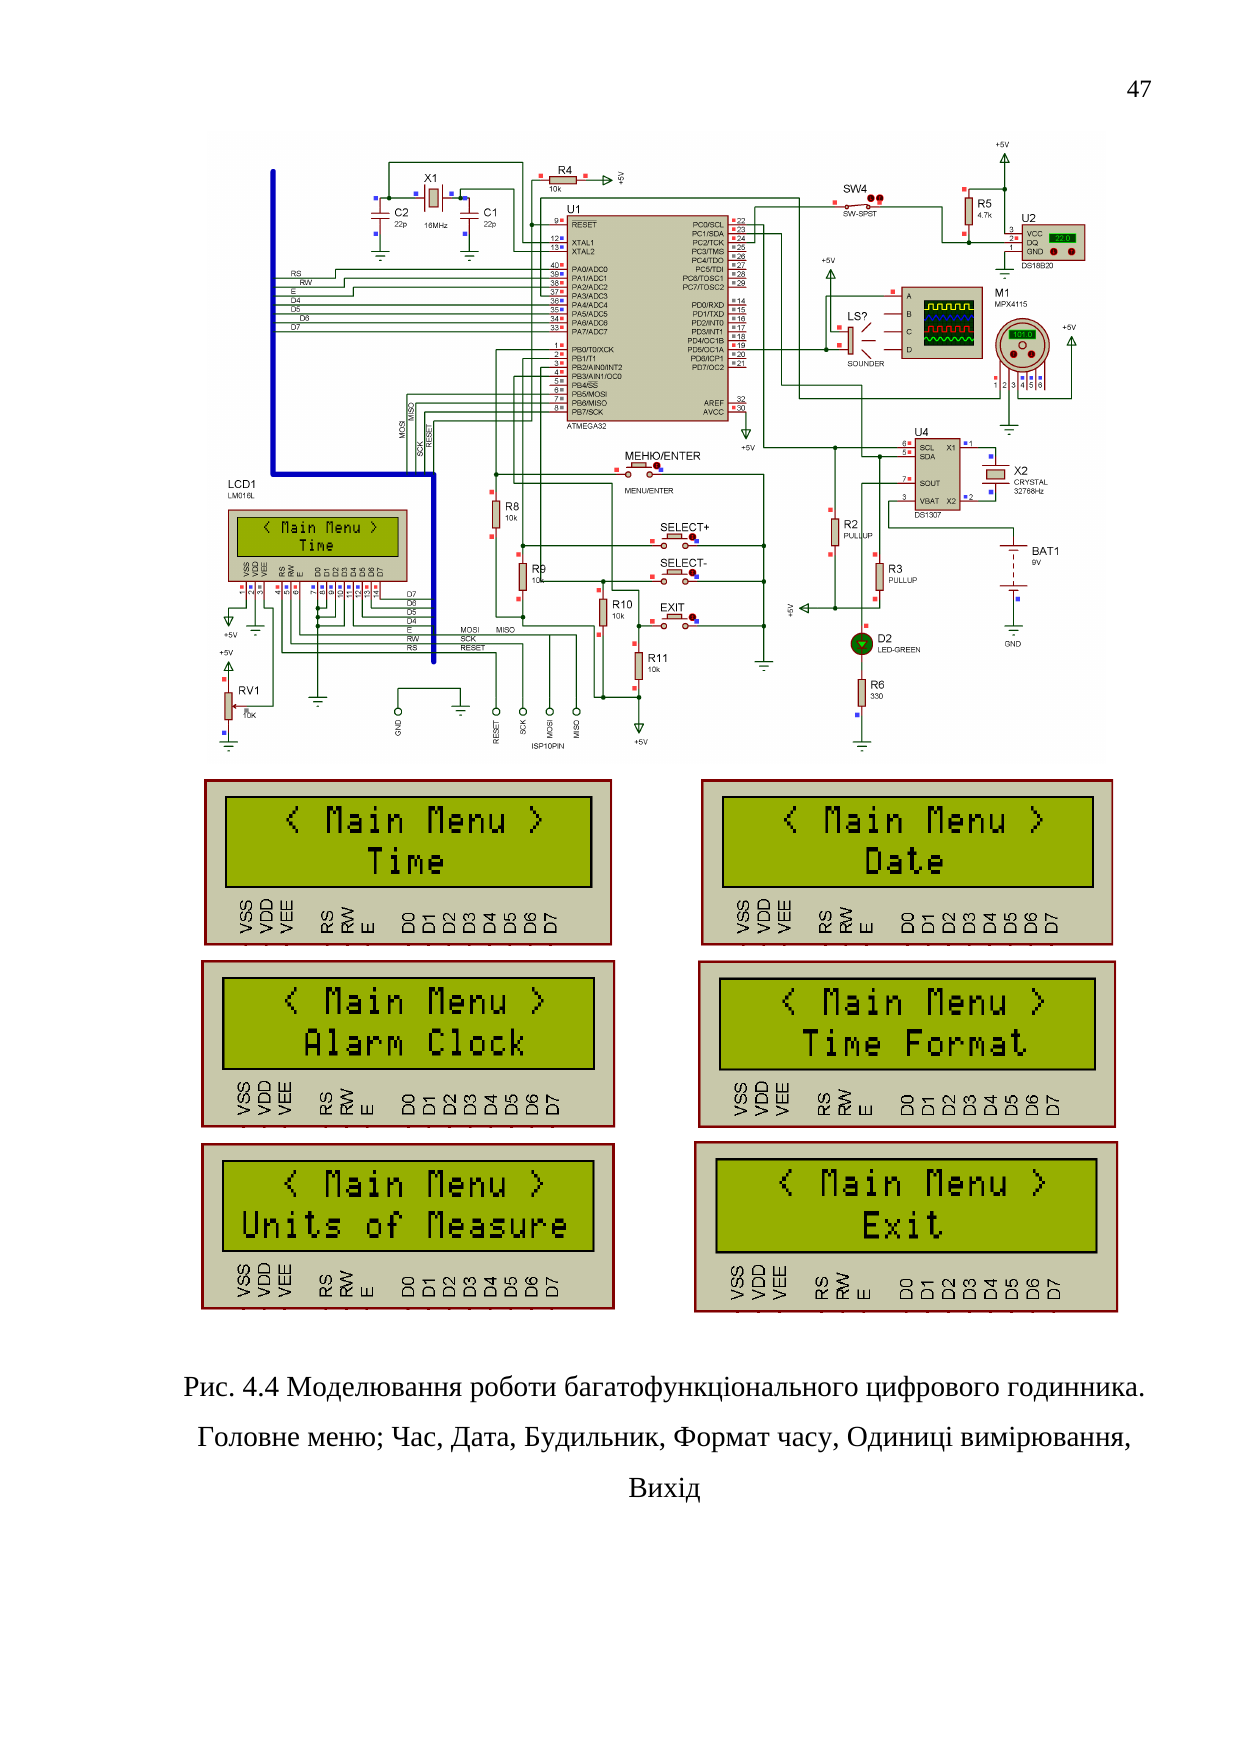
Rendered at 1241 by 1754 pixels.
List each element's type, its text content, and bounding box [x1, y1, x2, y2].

table_header [650, 778, 1163, 959]
table_cell [166, 959, 650, 1141]
text Рис. 4.4 Моделювання роботи багатофункціонального цифрового годинника. Головне меню; Час, Дата, Будильник, Формат часу, Одиниці вимірювання, Вихід [177, 1369, 1152, 1503]
table_header [166, 778, 650, 959]
table_cell [166, 1141, 650, 1326]
table_cell [650, 959, 1163, 1141]
picture [206, 131, 1107, 764]
table_cell [650, 1141, 1163, 1326]
